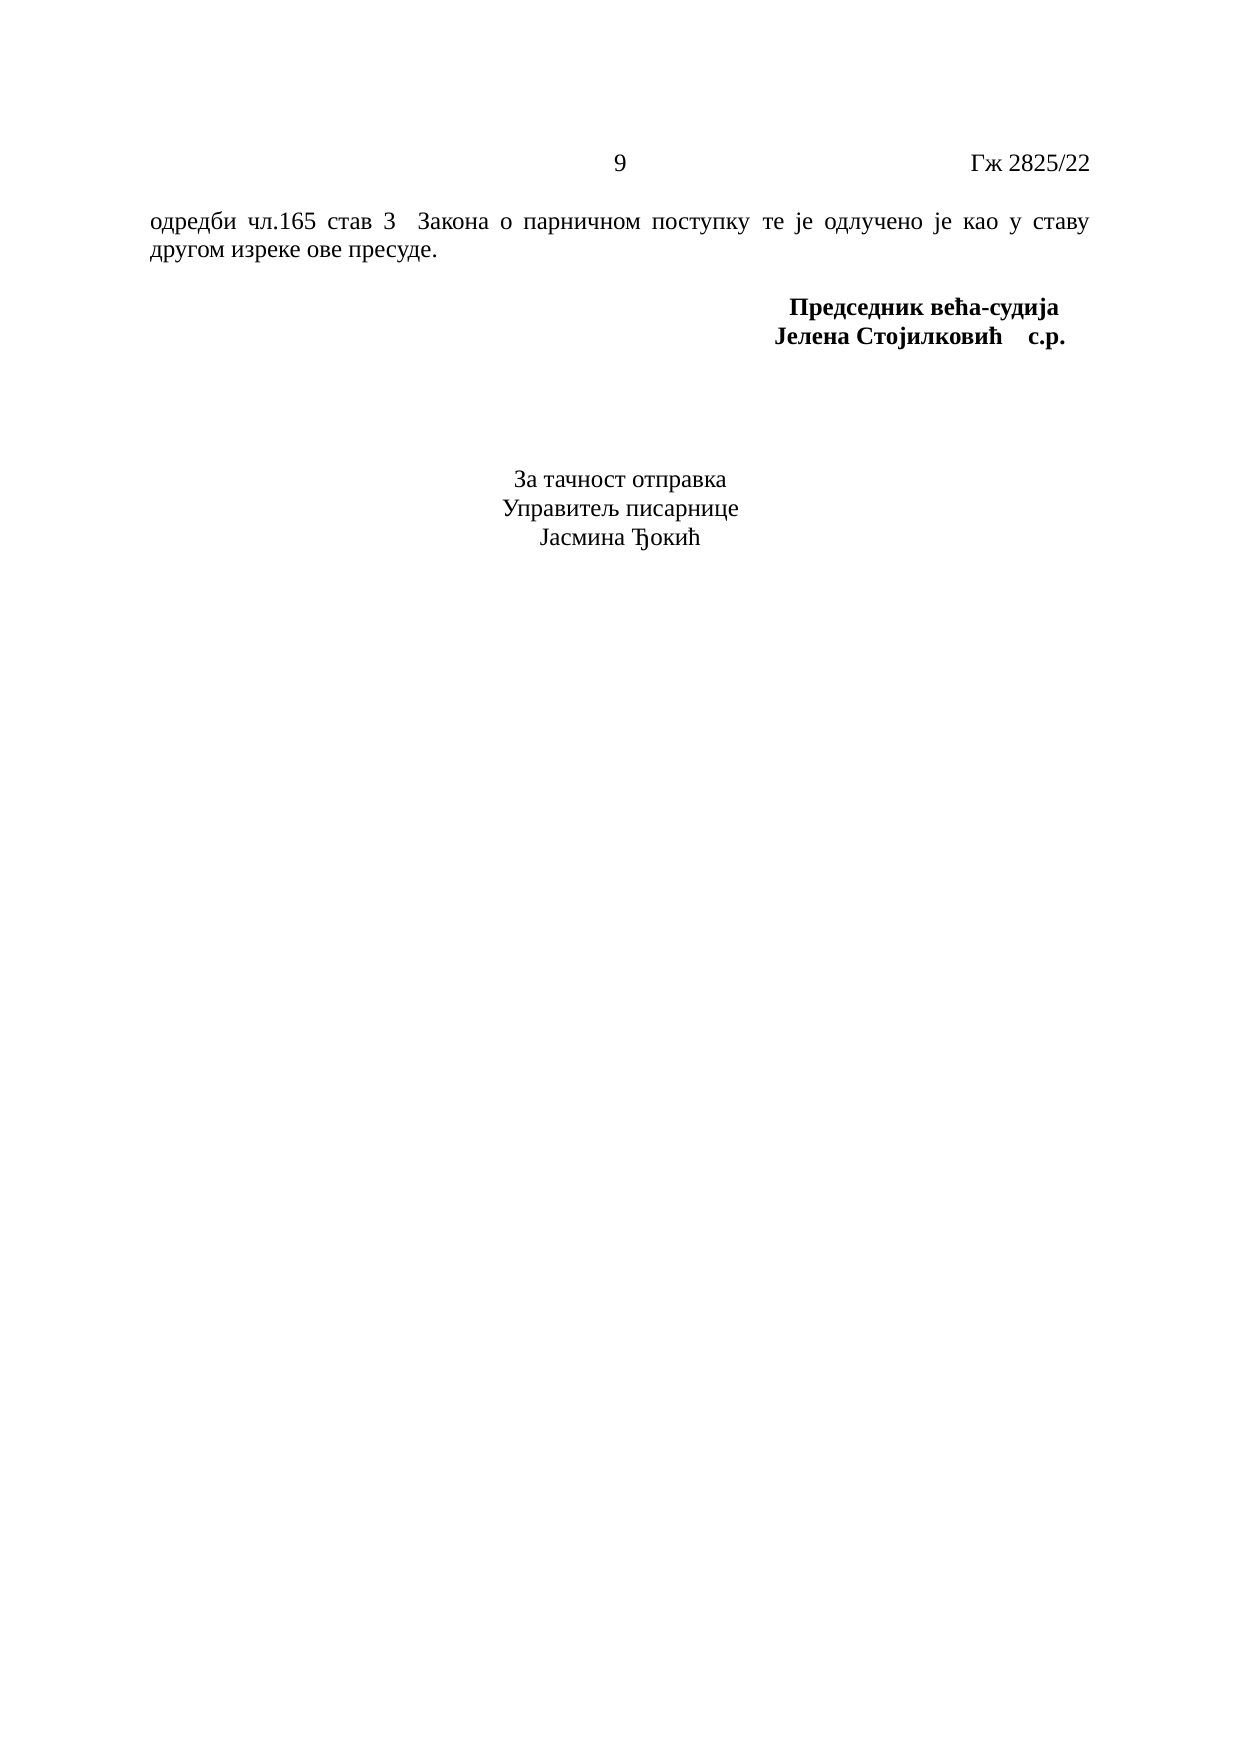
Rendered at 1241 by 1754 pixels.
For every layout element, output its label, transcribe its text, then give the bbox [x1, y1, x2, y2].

text Управитељ писарнице [150, 493, 1090, 522]
text одредби чл.165 став 3 Закона о парничном поступку те је одлучено је као у ставу другом изреке ове пресуде. [150, 206, 1090, 263]
text Председник већа-судија [150, 292, 1090, 321]
text За тачност отправка [150, 464, 1090, 493]
text Јелена Стојилковић с.р. [150, 321, 1090, 349]
text Јасмина Ђокић [150, 522, 1090, 551]
